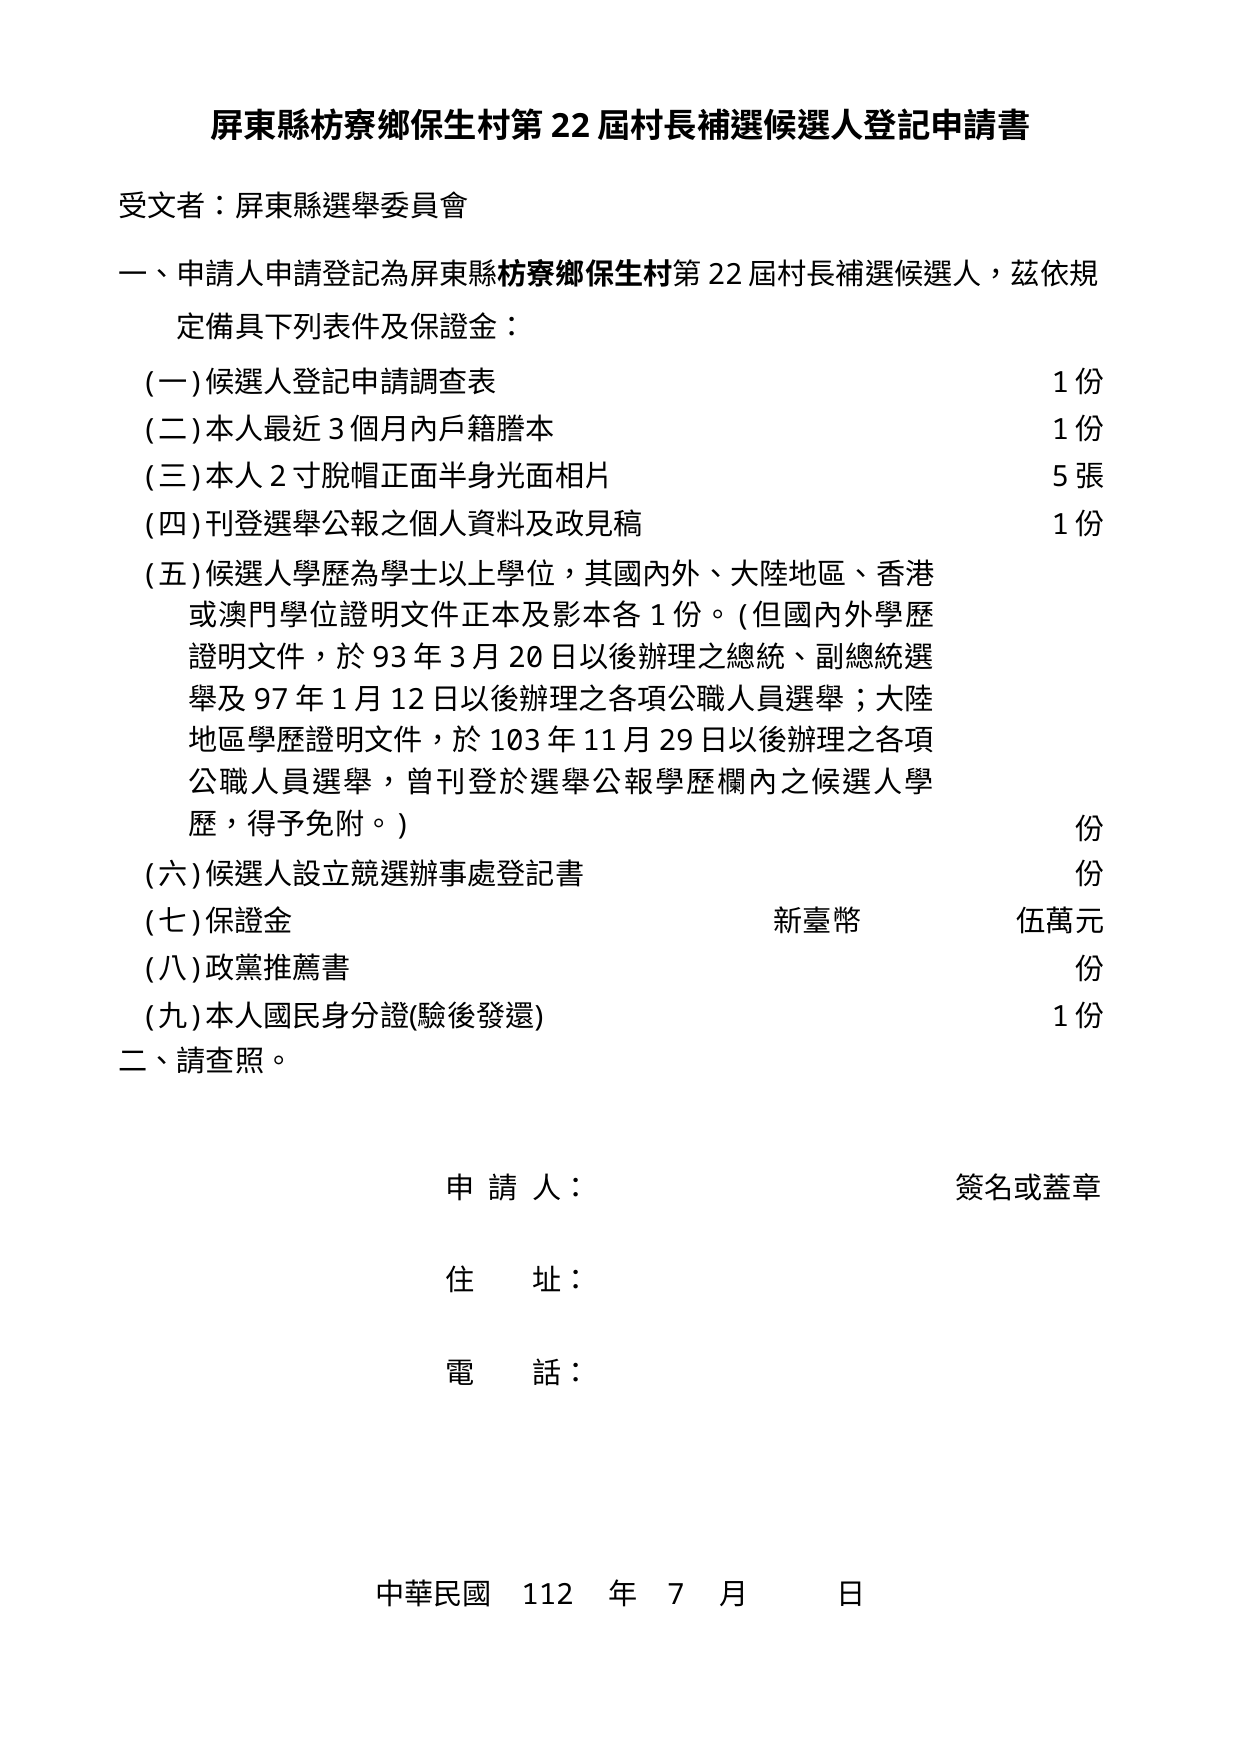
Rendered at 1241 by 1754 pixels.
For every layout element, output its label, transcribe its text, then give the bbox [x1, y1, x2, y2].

table_header (一)候選人登記申請調查表 [129, 356, 946, 403]
table_cell (四)刊登選舉公報之個人資料及政見稿 [129, 498, 946, 545]
text 中華民國 112 年 7 月 日 [118, 1571, 1122, 1613]
table_cell 1份 [946, 403, 1115, 451]
table_cell (六)候選人設立競選辦事處登記書 [129, 848, 946, 895]
table_cell 份 [946, 943, 1115, 990]
table_cell 1份 [946, 498, 1115, 545]
text 申 請 人： 簽名或蓋章 [445, 1165, 1122, 1207]
table_cell 1份 [946, 990, 1115, 1037]
table_cell (二)本人最近3個月內戶籍謄本 [129, 403, 946, 451]
table_cell 份 [946, 545, 1115, 848]
table_cell 5張 [946, 451, 1115, 498]
text 一、申請人申請登記為屏東縣枋寮鄉保生村第22屆村長補選候選人，茲依規定備具下列表件及保證金： [118, 250, 1122, 345]
table_cell (九)本人國民身分證(驗後發還) [129, 990, 946, 1037]
text 屏東縣枋寮鄉保生村第22屆村長補選候選人登記申請書 [118, 99, 1122, 147]
table_cell 伍萬元 [946, 895, 1115, 943]
text 二、請查照。 [118, 1037, 1122, 1079]
table_cell (三)本人2寸脫帽正面半身光面相片 [129, 451, 946, 498]
table_header 1份 [946, 356, 1115, 403]
table_cell (八)政黨推薦書 [129, 943, 946, 990]
table_cell (七)保證金 新臺幣 [129, 895, 946, 943]
text 受文者：屏東縣選舉委員會 [118, 183, 1122, 225]
text 電 話： [445, 1349, 1122, 1392]
table_cell (五)候選人學歷為學士以上學位，其國內外、大陸地區、香港或澳門學位證明文件正本及影本各1份。(但國內外學歷證明文件，於93年3月20日以後辦理之總統、副總統選舉及97年1月12日以後辦理之各項公職人員選舉；大陸地區學歷證明文件，於103年11月29日以後辦理之各項公職人員選舉，曾刊登於選舉公報學歷欄內之候選人學歷，得予免附。) [129, 545, 946, 848]
table_cell 份 [946, 848, 1115, 895]
text 住 址： [445, 1257, 1122, 1299]
